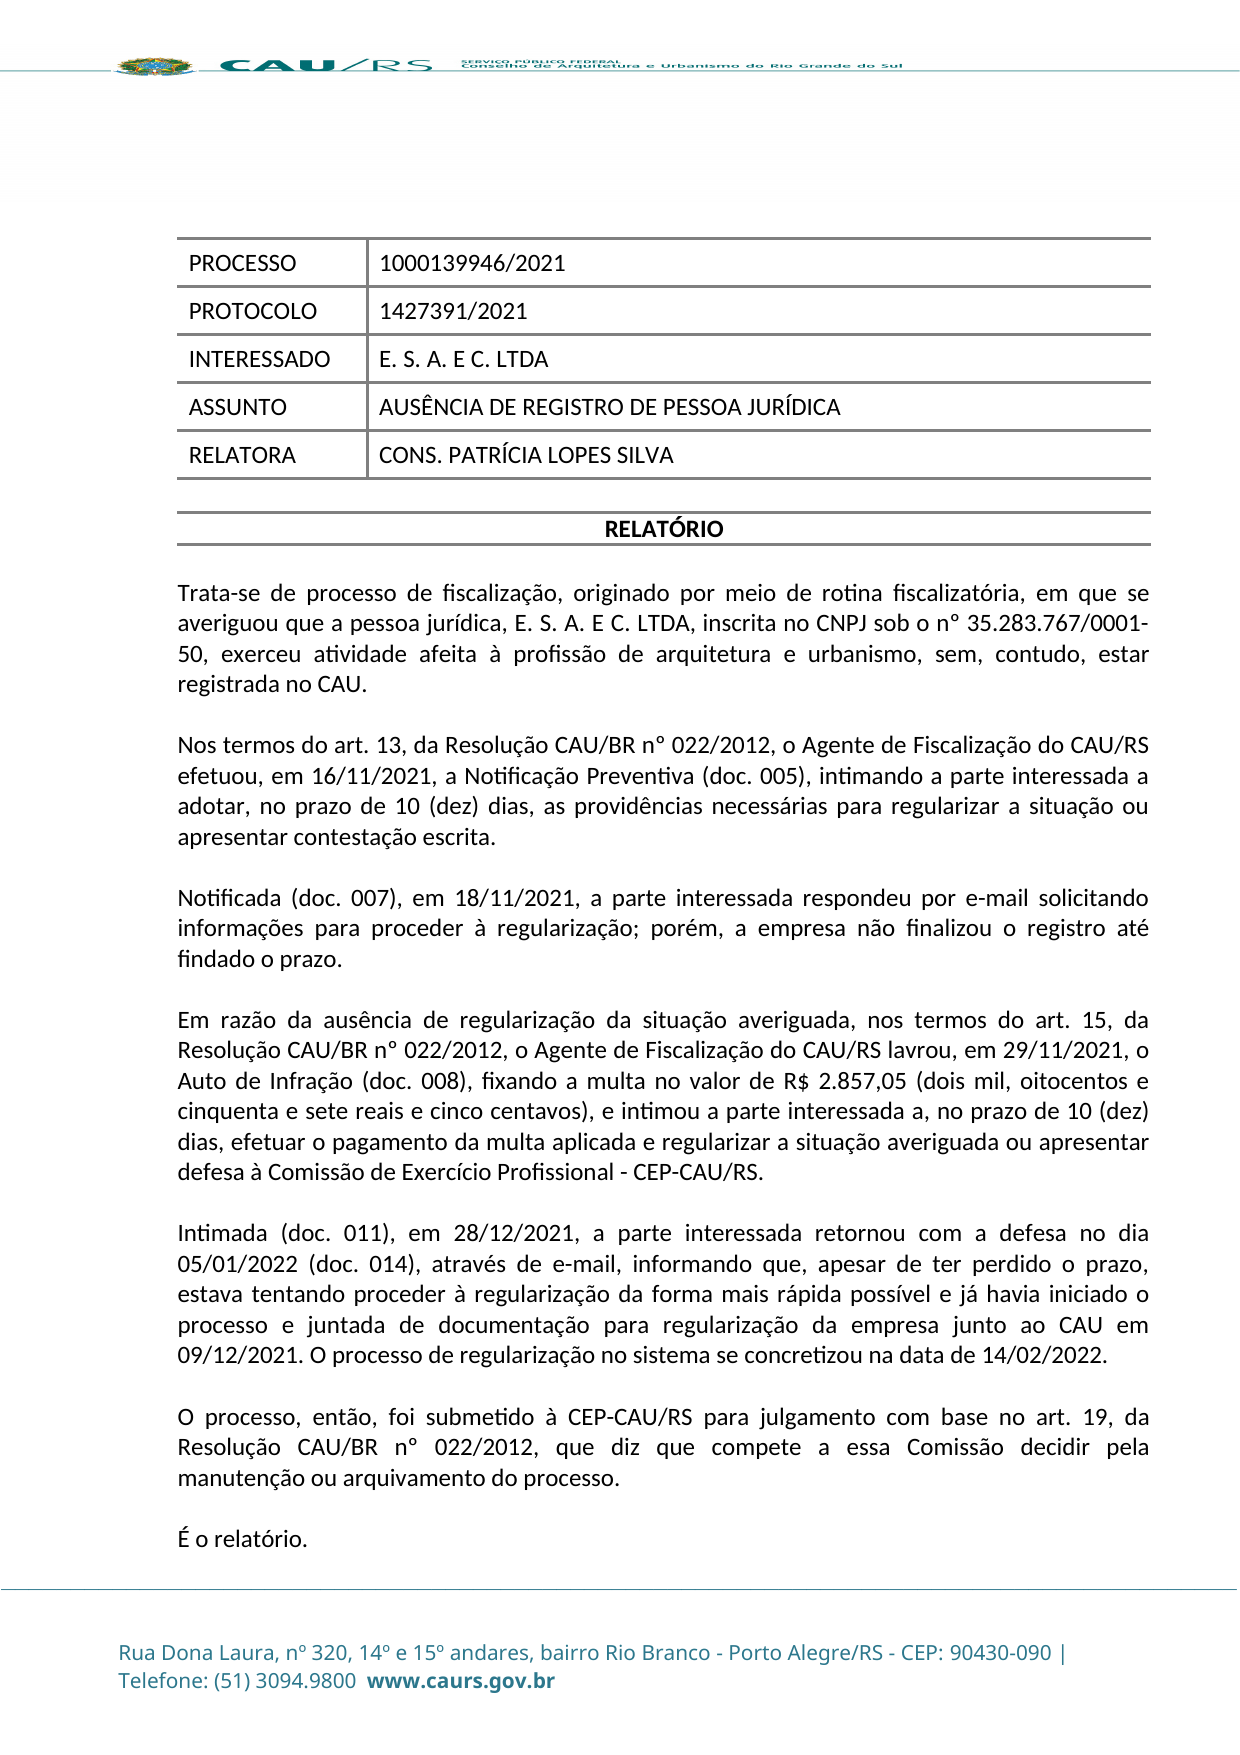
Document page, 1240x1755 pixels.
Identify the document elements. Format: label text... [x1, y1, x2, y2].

table_header RELATÓRIO [177, 514, 1151, 543]
table_cell INTERESSADO [177, 336, 366, 381]
table_cell ASSUNTO [177, 384, 366, 429]
table_header PROCESSO [177, 240, 366, 285]
table_cell 1427391/2021 [369, 288, 1151, 333]
table_cell AUSÊNCIA DE REGISTRO DE PESSOA JURÍDICA [369, 384, 1151, 429]
text Intimada (doc. 011), em 28/12/2021, a parte interessada retornou com a defesa no dia 05/01/2022 (doc. 014), através de e-mail, informando que, apesar de ter perdido o prazo, estava tentando proceder à regularização da forma mais rápida possível e já havia iniciado o processo e juntada de documentação para regularização da empresa junto ao CAU em 09/12/2021. O processo de regularização no sistema se concretizou na data de 14/02/2022. [177, 1218, 1151, 1370]
table_cell RELATORA [177, 432, 366, 477]
text Trata-se de processo de fiscalização, originado por meio de rotina fiscalizatória, em que se averiguou que a pessoa jurídica, E. S. A. E C. LTDA, inscrita no CNPJ sob o nº 35.283.767/0001-50, exerceu atividade afeita à profissão de arquitetura e urbanismo, sem, contudo, estar registrada no CAU. [177, 577, 1151, 699]
text Nos termos do art. 13, da Resolução CAU/BR nº 022/2012, o Agente de Fiscalização do CAU/RS efetuou, em 16/11/2021, a Notificação Preventiva (doc. 005), intimando a parte interessada a adotar, no prazo de 10 (dez) dias, as providências necessárias para regularizar a situação ou apresentar contestação escrita. [177, 729, 1151, 851]
table_cell CONS. PATRÍCIA LOPES SILVA [369, 432, 1151, 477]
text Em razão da ausência de regularização da situação averiguada, nos termos do art. 15, da Resolução CAU/BR nº 022/2012, o Agente de Fiscalização do CAU/RS lavrou, em 29/11/2021, o Auto de Infração (doc. 008), fixando a multa no valor de R$ 2.857,05 (dois mil, oitocentos e cinquenta e sete reais e cinco centavos), e intimou a parte interessada a, no prazo de 10 (dez) dias, efetuar o pagamento da multa aplicada e regularizar a situação averiguada ou apresentar defesa à Comissão de Exercício Profissional - CEP-CAU/RS. [177, 1004, 1151, 1187]
text Notificada (doc. 007), em 18/11/2021, a parte interessada respondeu por e-mail solicitando informações para proceder à regularização; porém, a empresa não finalizou o registro até findado o prazo. [177, 882, 1151, 973]
table_header 1000139946/2021 [369, 240, 1151, 285]
text O processo, então, foi submetido à CEP-CAU/RS para julgamento com base no art. 19, da Resolução CAU/BR nº 022/2012, que diz que compete a essa Comissão decidir pela manutenção ou arquivamento do processo. [177, 1401, 1151, 1492]
text É o relatório. [177, 1523, 1151, 1553]
table_cell E. S. A. E C. LTDA [369, 336, 1151, 381]
table_cell PROTOCOLO [177, 288, 366, 333]
